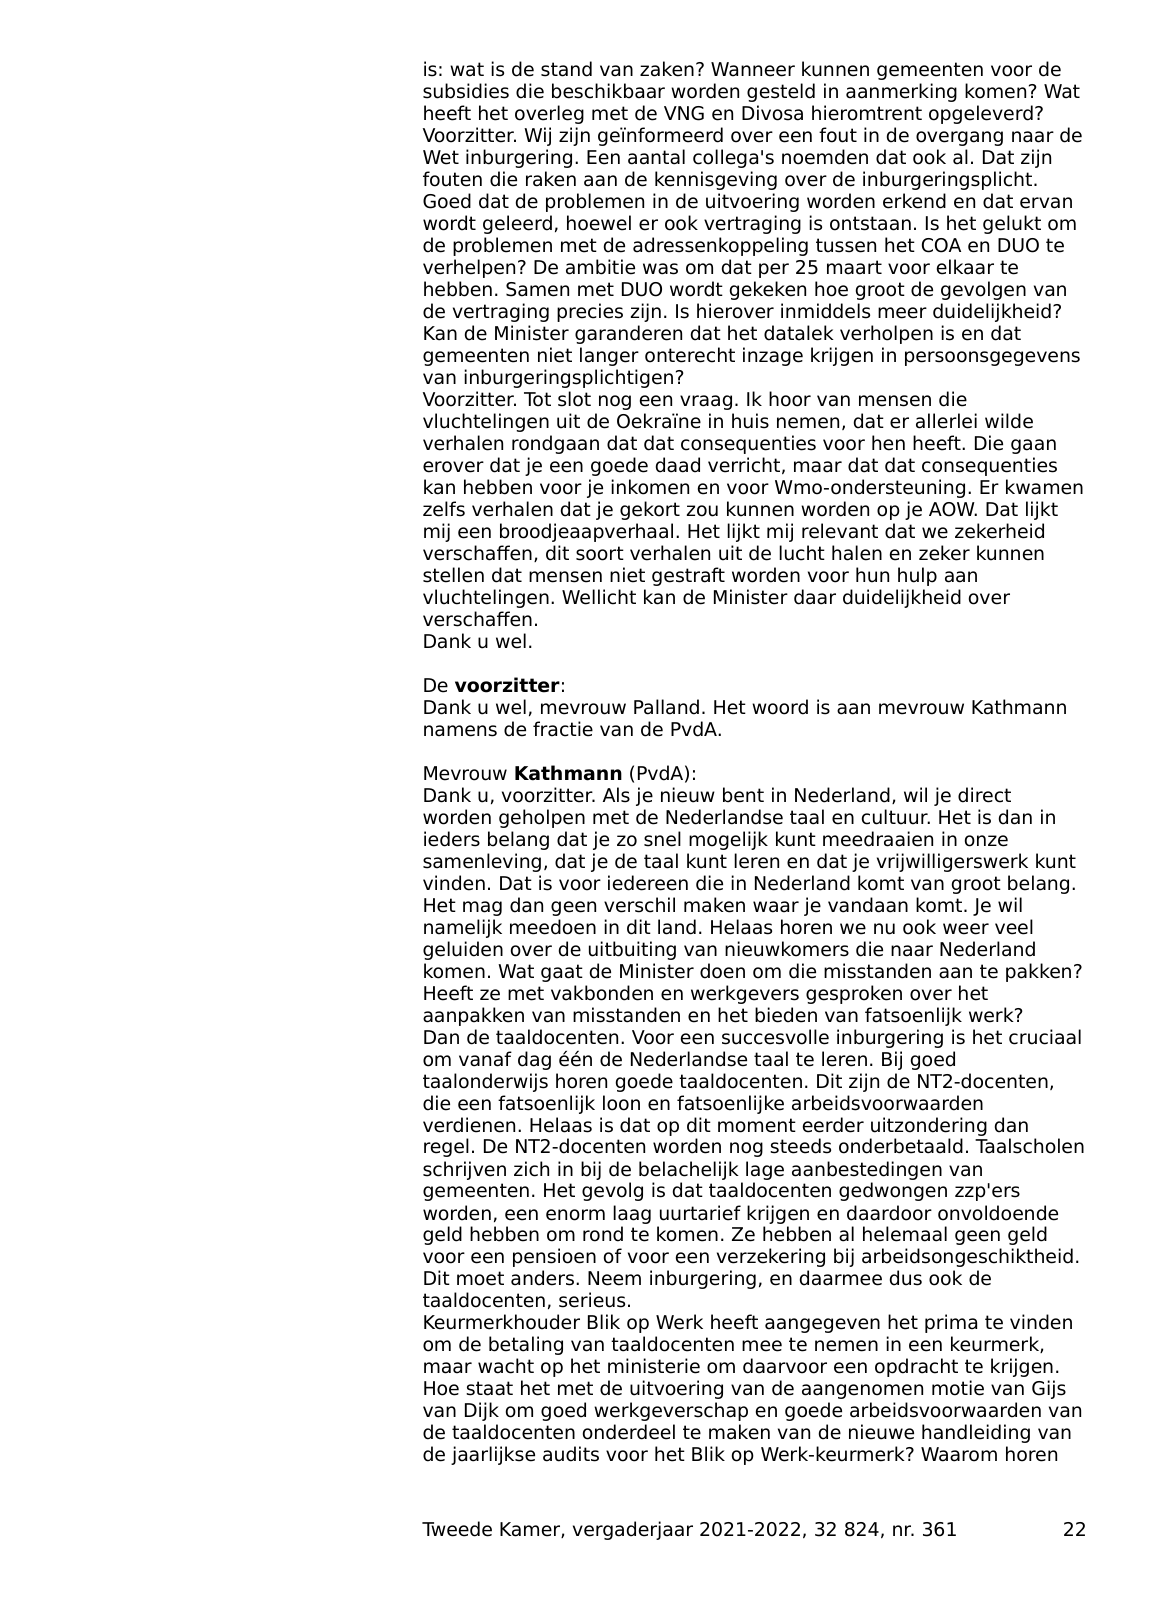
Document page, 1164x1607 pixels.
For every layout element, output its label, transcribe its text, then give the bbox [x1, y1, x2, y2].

text Dank u, voorzitter. Als je nieuw bent in Nederland, wil je direct worden geholpen met de Nederlandse taal en cultuur. Het is dan in ieders belang dat je zo snel mogelijk kunt meedraaien in onze samenleving, dat je de taal kunt leren en dat je vrijwilligerswerk kunt vinden. Dat is voor iedereen die in Nederland komt van groot belang. Het mag dan geen verschil maken waar je vandaan komt. Je wil namelijk meedoen in dit land. Helaas horen we nu ook weer veel geluiden over de uitbuiting van nieuwkomers die naar Nederland komen. Wat gaat de Minister doen om die misstanden aan te pakken? Heeft ze met vakbonden en werkgevers gesproken over het aanpakken van misstanden en het bieden van fatsoenlijk werk? [422, 785, 1087, 1027]
text Mevrouw Kathmann (PvdA): [422, 763, 1087, 785]
text Dank u wel, mevrouw Palland. Het woord is aan mevrouw Kathmann namens de fractie van de PvdA. [422, 697, 1087, 741]
text Dank u wel. [422, 631, 1087, 652]
text Voorzitter. Tot slot nog een vraag. Ik hoor van mensen die vluchtelingen uit de Oekraïne in huis nemen, dat er allerlei wilde verhalen rondgaan dat dat consequenties voor hen heeft. Die gaan erover dat je een goede daad verricht, maar dat dat consequenties kan hebben voor je inkomen en voor Wmo-ondersteuning. Er kwamen zelfs verhalen dat je gekort zou kunnen worden op je AOW. Dat lijkt mij een broodjeaapverhaal. Het lijkt mij relevant dat we zekerheid verschaffen, dit soort verhalen uit de lucht halen en zeker kunnen stellen dat mensen niet gestraft worden voor hun hulp aan vluchtelingen. Wellicht kan de Minister daar duidelijkheid over verschaffen. [422, 389, 1087, 631]
text De voorzitter: [422, 675, 1087, 697]
text Keurmerkhouder Blik op Werk heeft aangegeven het prima te vinden om de betaling van taaldocenten mee te nemen in een keurmerk, maar wacht op het ministerie om daarvoor een opdracht te krijgen. Hoe staat het met de uitvoering van de aangenomen motie van Gijs van Dijk om goed werkgeverschap en goede arbeidsvoorwaarden van de taaldocenten onderdeel te maken van de nieuwe handleiding van de jaarlijkse audits voor het Blik op Werk-keurmerk? Waarom horen [422, 1312, 1087, 1466]
text Voorzitter. Wij zijn geïnformeerd over een fout in de overgang naar de Wet inburgering. Een aantal collega's noemden dat ook al. Dat zijn fouten die raken aan de kennisgeving over de inburgeringsplicht. Goed dat de problemen in de uitvoering worden erkend en dat ervan wordt geleerd, hoewel er ook vertraging is ontstaan. Is het gelukt om de problemen met de adressenkoppeling tussen het COA en DUO te verhelpen? De ambitie was om dat per 25 maart voor elkaar te hebben. Samen met DUO wordt gekeken hoe groot de gevolgen van de vertraging precies zijn. Is hierover inmiddels meer duidelijkheid? Kan de Minister garanderen dat het datalek verholpen is en dat gemeenten niet langer onterecht inzage krijgen in persoonsgegevens van inburgeringsplichtigen? [422, 125, 1087, 389]
text is: wat is de stand van zaken? Wanneer kunnen gemeenten voor de subsidies die beschikbaar worden gesteld in aanmerking komen? Wat heeft het overleg met de VNG en Divosa hieromtrent opgeleverd? [422, 59, 1087, 125]
text Dan de taaldocenten. Voor een succesvolle inburgering is het cruciaal om vanaf dag één de Nederlandse taal te leren. Bij goed taalonderwijs horen goede taaldocenten. Dit zijn de NT2-docenten, die een fatsoenlijk loon en fatsoenlijke arbeidsvoorwaarden verdienen. Helaas is dat op dit moment eerder uitzondering dan regel. De NT2-docenten worden nog steeds onderbetaald. Taalscholen schrijven zich in bij de belachelijk lage aanbestedingen van gemeenten. Het gevolg is dat taaldocenten gedwongen zzp'ers worden, een enorm laag uurtarief krijgen en daardoor onvoldoende geld hebben om rond te komen. Ze hebben al helemaal geen geld voor een pensioen of voor een verzekering bij arbeidsongeschiktheid. Dit moet anders. Neem inburgering, en daarmee dus ook de taaldocenten, serieus. [422, 1027, 1087, 1312]
